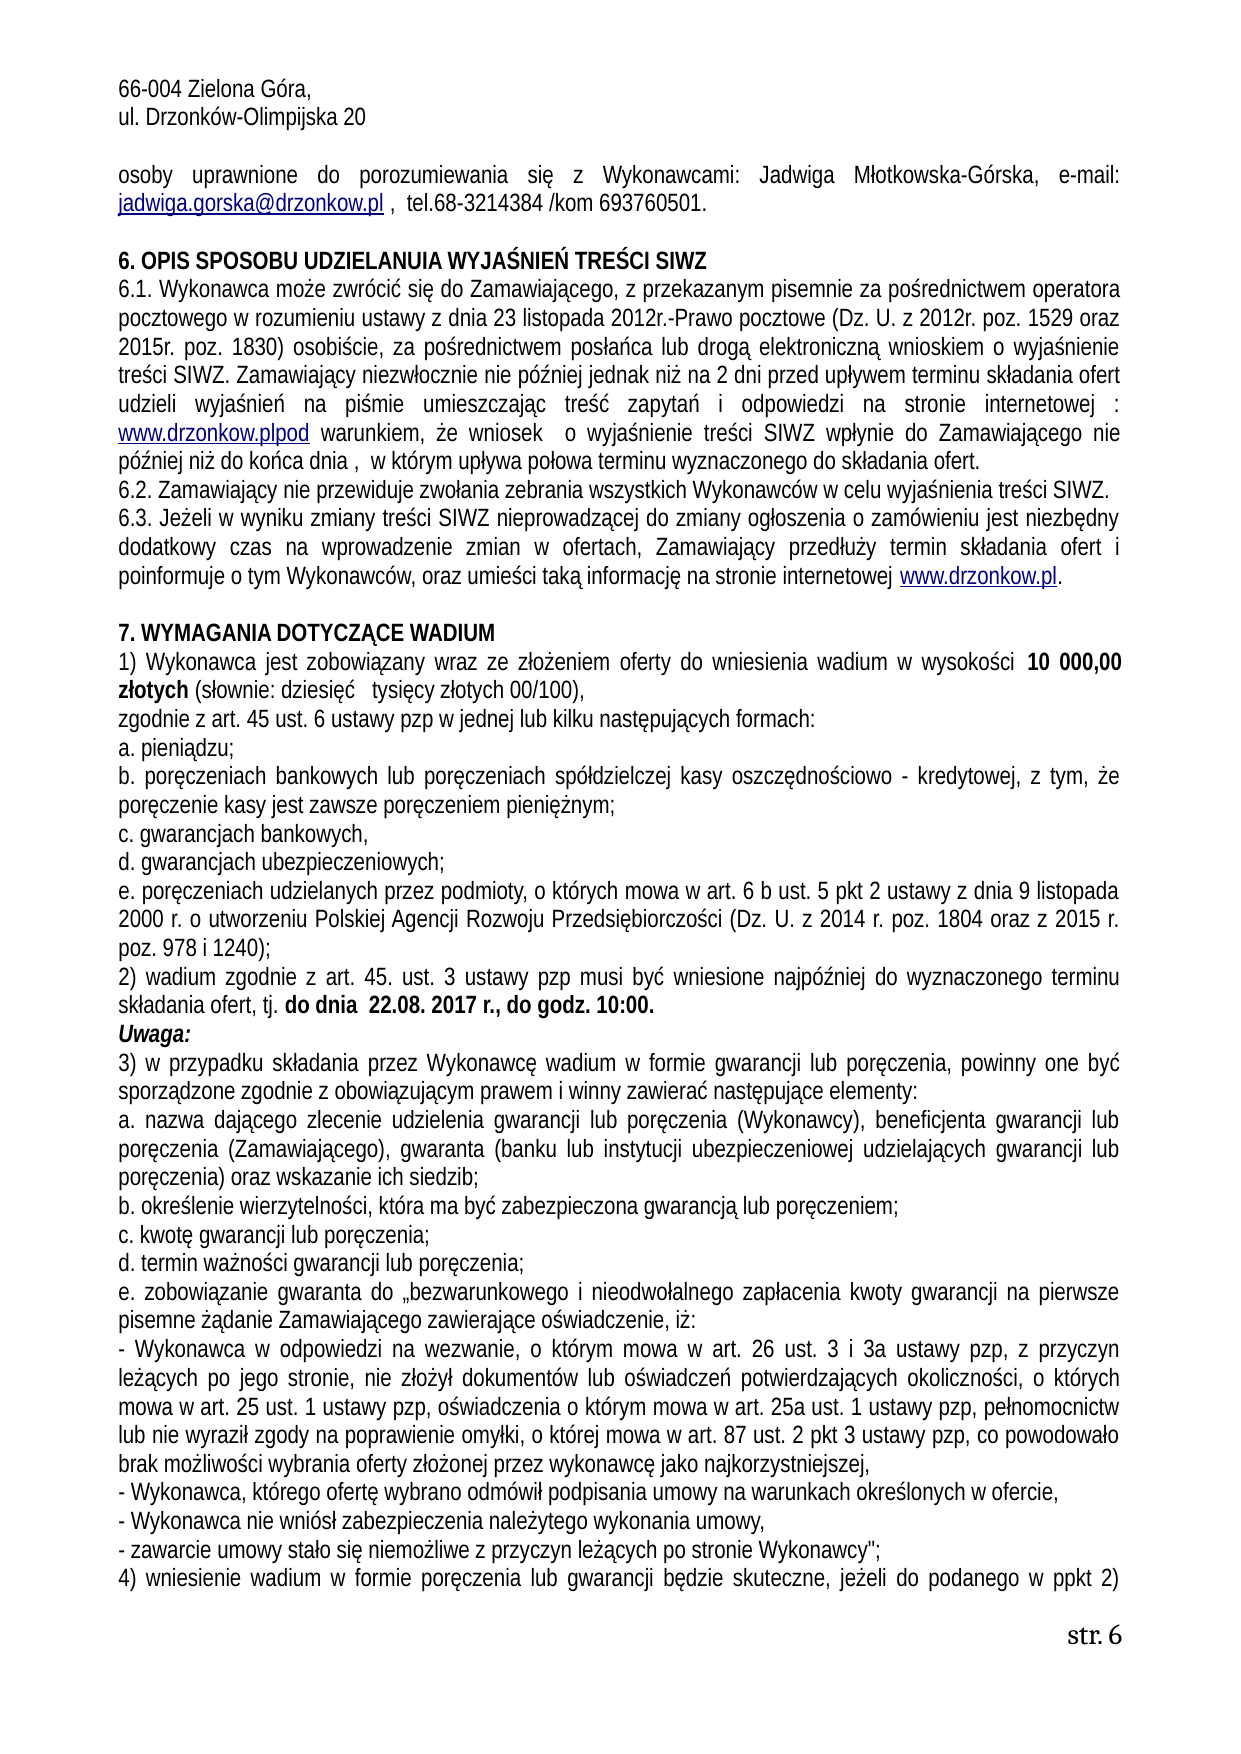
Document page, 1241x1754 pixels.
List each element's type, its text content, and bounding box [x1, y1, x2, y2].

text 7. WYMAGANIA DOTYCZĄCE WADIUM [118, 618, 1122, 647]
text Uwaga: [118, 1019, 1122, 1048]
text 4) wniesienie wadium w formie poręczenia lub gwarancji będzie skuteczne, jeżeli do podanego w ppkt 2) [118, 1563, 1122, 1592]
text a. nazwa dającego zlecenie udzielenia gwarancji lub poręczenia (Wykonawcy), beneficjenta gwarancji lub poręczenia (Zamawiającego), gwaranta (banku lub instytucji ubezpieczeniowej udzielających gwarancji lub poręczenia) oraz wskazanie ich siedzib; [118, 1105, 1122, 1191]
text - zawarcie umowy stało się niemożliwe z przyczyn leżących po stronie Wykonawcy"; [118, 1535, 1122, 1563]
text b. określenie wierzytelności, która ma być zabezpieczona gwarancją lub poręczeniem; [118, 1191, 1122, 1219]
text zgodnie z art. 45 ust. 6 ustawy pzp w jednej lub kilku następujących formach: [118, 704, 1122, 733]
text - Wykonawca, którego ofertę wybrano odmówił podpisania umowy na warunkach określonych w ofercie, [118, 1477, 1122, 1506]
text - Wykonawca w odpowiedzi na wezwanie, o którym mowa w art. 26 ust. 3 i 3a ustawy pzp, z przyczyn leżących po jego stronie, nie złożył dokumentów lub oświadczeń potwierdzających okoliczności, o których mowa w art. 25 ust. 1 ustawy pzp, oświadczenia o którym mowa w art. 25a ust. 1 ustawy pzp, pełnomocnictw lub nie wyraził zgody na poprawienie omyłki, o której mowa w art. 87 ust. 2 pkt 3 ustawy pzp, co powodowało brak możliwości wybrania oferty złożonej przez wykonawcę jako najkorzystniejszej, [118, 1334, 1122, 1477]
text ul. Drzonków-Olimpijska 20 [118, 102, 1122, 131]
text - Wykonawca nie wniósł zabezpieczenia należytego wykonania umowy, [118, 1506, 1122, 1535]
text b. poręczeniach bankowych lub poręczeniach spółdzielczej kasy oszczędnościowo - kredytowej, z tym, że poręczenie kasy jest zawsze poręczeniem pieniężnym; [118, 761, 1122, 818]
text c. gwarancjach bankowych, [118, 818, 1122, 847]
text d. gwarancjach ubezpieczeniowych; [118, 847, 1122, 876]
text 6.2. Zamawiający nie przewiduje zwołania zebrania wszystkich Wykonawców w celu wyjaśnienia treści SIWZ. [118, 475, 1122, 503]
text 66-004 Zielona Góra, [118, 74, 1122, 102]
text d. termin ważności gwarancji lub poręczenia; [118, 1248, 1122, 1277]
text 2) wadium zgodnie z art. 45. ust. 3 ustawy pzp musi być wniesione najpóźniej do wyznaczonego terminu składania ofert, tj. do dnia 22.08. 2017 r., do godz. 10:00. [118, 962, 1122, 1019]
text e. poręczeniach udzielanych przez podmioty, o których mowa w art. 6 b ust. 5 pkt 2 ustawy z dnia 9 listopada 2000 r. o utworzeniu Polskiej Agencji Rozwoju Przedsiębiorczości (Dz. U. z 2014 r. poz. 1804 oraz z 2015 r. poz. 978 i 1240); [118, 876, 1122, 962]
text 1) Wykonawca jest zobowiązany wraz ze złożeniem oferty do wniesienia wadium w wysokości 10 000,00 złotych (słownie: dziesięć tysięcy złotych 00/100), [118, 647, 1122, 704]
text a. pieniądzu; [118, 733, 1122, 761]
text 6.3. Jeżeli w wyniku zmiany treści SIWZ nieprowadzącej do zmiany ogłoszenia o zamówieniu jest niezbędny dodatkowy czas na wprowadzenie zmian w ofertach, Zamawiający przedłuży termin składania ofert i poinformuje o tym Wykonawców, oraz umieści taką informację na stronie internetowej www.drzonkow.pl. [118, 503, 1122, 589]
text e. zobowiązanie gwaranta do „bezwarunkowego i nieodwołalnego zapłacenia kwoty gwarancji na pierwsze pisemne żądanie Zamawiającego zawierające oświadczenie, iż: [118, 1277, 1122, 1334]
text osoby uprawnione do porozumiewania się z Wykonawcami: Jadwiga Młotkowska-Górska, e-mail: jadwiga.gorska@drzonkow.pl , tel.68-3214384 /kom 693760501. [118, 160, 1122, 217]
text 3) w przypadku składania przez Wykonawcę wadium w formie gwarancji lub poręczenia, powinny one być sporządzone zgodnie z obowiązującym prawem i winny zawierać następujące elementy: [118, 1048, 1122, 1105]
text 6. OPIS SPOSOBU UDZIELANUIA WYJAŚNIEŃ TREŚCI SIWZ [118, 246, 1122, 274]
text c. kwotę gwarancji lub poręczenia; [118, 1219, 1122, 1248]
text 6.1. Wykonawca może zwrócić się do Zamawiającego, z przekazanym pisemnie za pośrednictwem operatora pocztowego w rozumieniu ustawy z dnia 23 listopada 2012r.-Prawo pocztowe (Dz. U. z 2012r. poz. 1529 oraz 2015r. poz. 1830) osobiście, za pośrednictwem posłańca lub drogą elektroniczną wnioskiem o wyjaśnienie treści SIWZ. Zamawiający niezwłocznie nie później jednak niż na 2 dni przed upływem terminu składania ofert udzieli wyjaśnień na piśmie umieszczając treść zapytań i odpowiedzi na stronie internetowej : www.drzonkow.plpod warunkiem, że wniosek o wyjaśnienie treści SIWZ wpłynie do Zamawiającego nie później niż do końca dnia , w którym upływa połowa terminu wyznaczonego do składania ofert. [118, 274, 1122, 475]
